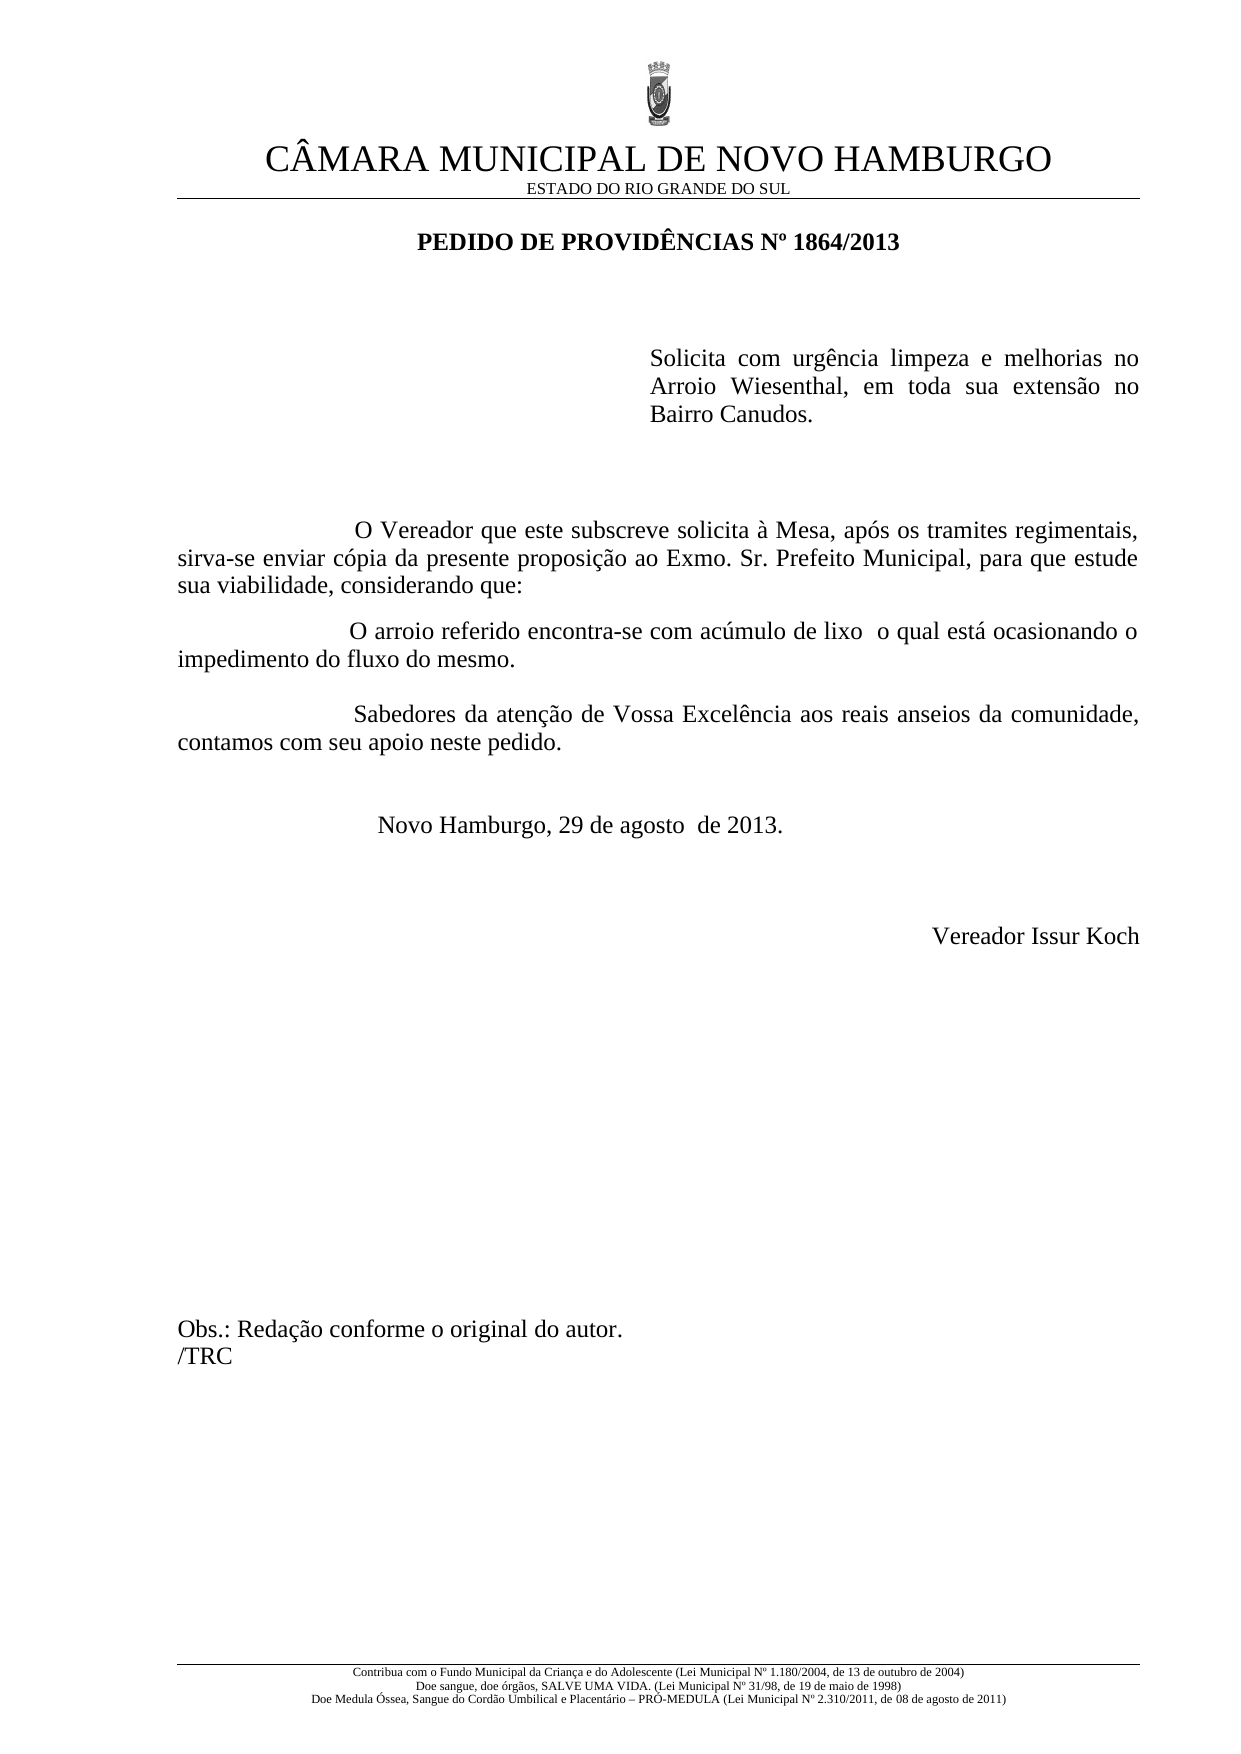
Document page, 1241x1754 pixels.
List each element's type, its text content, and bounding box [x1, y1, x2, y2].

text O Vereador que este subscreve solicita à Mesa, após os tramites regimentais, sirva-se enviar cópia da presente proposição ao Exmo. Sr. Prefeito Municipal, para que estude sua viabilidade, considerando que: [177, 516, 1140, 599]
text Sabedores da atenção de Vossa Excelência aos reais anseios da comunidade, contamos com seu apoio neste pedido. [177, 700, 1140, 756]
text /TRC [177, 1342, 1140, 1370]
text Vereador Issur Koch [177, 922, 1140, 949]
title PEDIDO DE PROVIDÊNCIAS Nº 1864/2013 [177, 228, 1140, 256]
text Novo Hamburgo, 29 de agosto de 2013. [177, 811, 1140, 839]
text O arroio referido encontra-se com acúmulo de lixo o qual está ocasionando o impedimento do fluxo do mesmo. [177, 617, 1140, 672]
text Solicita com urgência limpeza e melhorias no Arroio Wiesenthal, em toda sua extensão no Bairro Canudos. [649, 344, 1140, 428]
text Obs.: Redação conforme o original do autor. [177, 1315, 1140, 1342]
